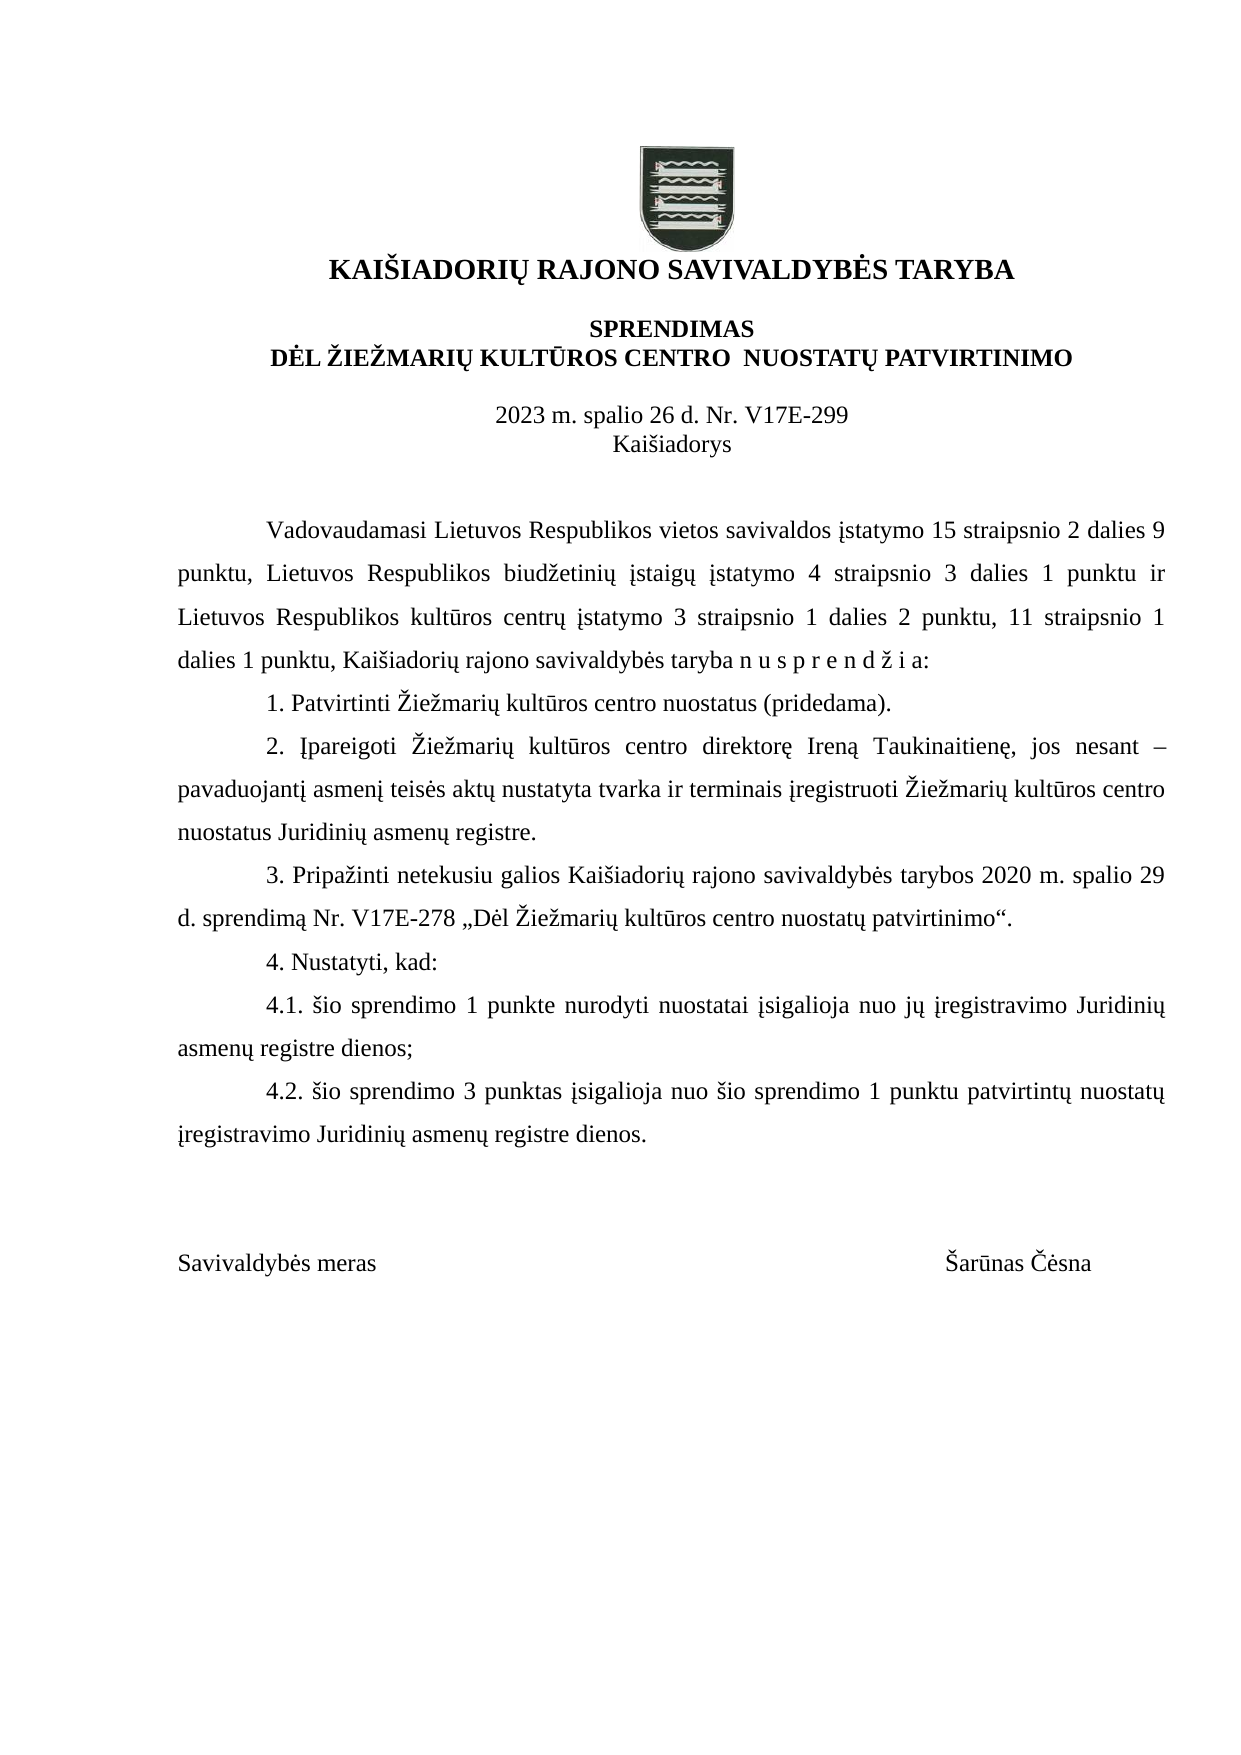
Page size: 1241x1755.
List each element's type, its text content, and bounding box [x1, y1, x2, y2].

text 1. Patvirtinti Žiežmarių kultūros centro nuostatus (pridedama). [177, 688, 1166, 717]
text 4.2. šio sprendimo 3 punktas įsigalioja nuo šio sprendimo 1 punktu patvirtintų nuostatų įregistravimo Juridinių asmenų registre dienos. [177, 1076, 1166, 1148]
text Kaišiadorys [177, 429, 1166, 458]
text SPRENDIMAS [177, 314, 1166, 343]
text Vadovaudamasi Lietuvos Respublikos vietos savivaldos įstatymo 15 straipsnio 2 dalies 9 punktu, Lietuvos Respublikos biudžetinių įstaigų įstatymo 4 straipsnio 3 dalies 1 punktu ir Lietuvos Respublikos kultūros centrų įstatymo 3 straipsnio 1 dalies 2 punktu, 11 straipsnio 1 dalies 1 punktu, Kaišiadorių rajono savivaldybės taryba n u s p r e n d ž i a: [177, 515, 1166, 673]
text 2023 m. spalio 26 d. Nr. V17E-299 [177, 400, 1166, 429]
text 3. Pripažinti netekusiu galios Kaišiadorių rajono savivaldybės tarybos 2020 m. spalio 29 d. sprendimą Nr. V17E-278 „Dėl Žiežmarių kultūros centro nuostatų patvirtinimo“. [177, 860, 1166, 932]
text 4. Nustatyti, kad: [177, 947, 1166, 975]
text Savivaldybės meras Šarūnas Čėsna [177, 1248, 1166, 1277]
text DĖL ŽIEŽMARIŲ KULTŪROS CENTRO NUOSTATŲ PATVIRTINIMO [177, 343, 1166, 372]
text 4.1. šio sprendimo 1 punkte nurodyti nuostatai įsigalioja nuo jų įregistravimo Juridinių asmenų registre dienos; [177, 990, 1166, 1062]
text 2. Įpareigoti Žiežmarių kultūros centro direktorę Ireną Taukinaitienę, jos nesant – pavaduojantį asmenį teisės aktų nustatyta tvarka ir terminais įregistruoti Žiežmarių kultūros centro nuostatus Juridinių asmenų registre. [177, 731, 1166, 846]
text KAIŠIADORIŲ RAJONO SAVIVALDYBĖS TARYBA [177, 252, 1166, 285]
